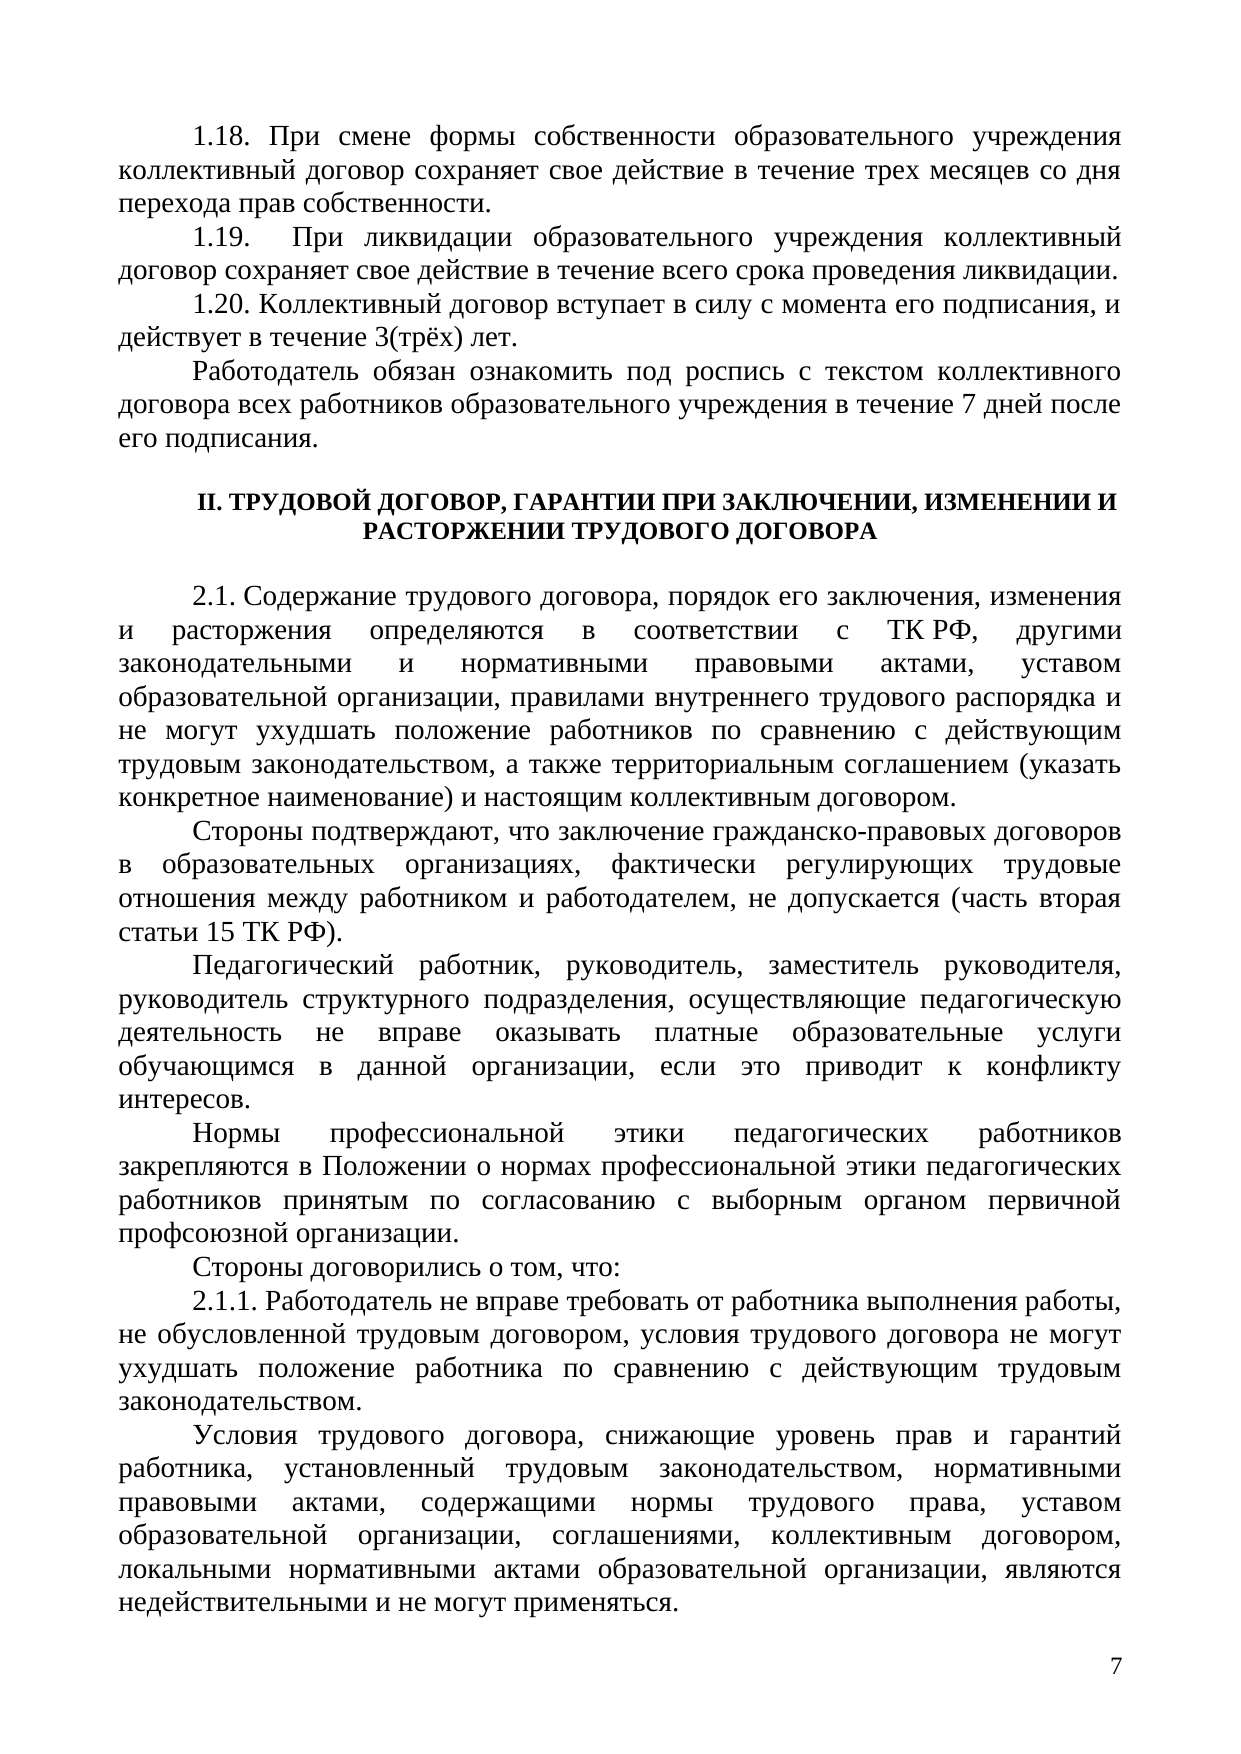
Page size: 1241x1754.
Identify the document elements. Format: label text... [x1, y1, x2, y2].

text Стороны подтверждают, что заключение гражданско-правовых договоров в образовательных организациях, фактически регулирующих трудовые отношения между работником и работодателем, не допускается (часть вторая статьи 15 ТК РФ). [118, 813, 1122, 947]
text 1.18. При смене формы собственности образовательного учреждения коллективный договор сохраняет свое действие в течение трех месяцев со дня перехода прав собственности. [118, 118, 1122, 219]
text Нормы профессиональной этики педагогических работников закрепляются в Положении о нормах профессиональной этики педагогических работников принятым по согласованию с выборным органом первичной профсоюзной организации. [118, 1115, 1122, 1249]
text Педагогический работник, руководитель, заместитель руководителя, руководитель структурного подразделения, осуществляющие педагогическую деятельность не вправе оказывать платные образовательные услуги обучающимся в данной организации, если это приводит к конфликту интересов. [118, 947, 1122, 1115]
subtitle II. ТРУДОВОЙ ДОГОВОР, ГАРАНТИИ ПРИ ЗАКЛЮЧЕНИИ, изменении И РАСТОРЖЕНИИ ТРУДОВОГО ДОГОВОРа [118, 487, 1122, 545]
text Работодатель обязан ознакомить под роспись с текстом коллективного договора всех работников образовательного учреждения в течение 7 дней после его подписания. [118, 353, 1122, 454]
text Условия трудового договора, снижающие уровень прав и гарантий работника, установленный трудовым законодательством, нормативными правовыми актами, содержащими нормы трудового права, уставом образовательной организации, соглашениями, коллективным договором, локальными нормативными актами образовательной организации, являются недействительными и не могут применяться. [118, 1417, 1122, 1618]
text 1.20. Коллективный договор вступает в силу с момента его подписания, и действует в течение 3(трёх) лет. [118, 286, 1122, 353]
text 2.1.1. Работодатель не вправе требовать от работника выполнения работы, не обусловленной трудовым договором, условия трудового договора не могут ухудшать положение работника по сравнению с действующим трудовым законодательством. [118, 1283, 1122, 1417]
text 1.19. При ликвидации образовательного учреждения коллективный договор сохраняет свое действие в течение всего срока проведения ликвидации. [118, 219, 1122, 286]
text Стороны договорились о том, что: [118, 1249, 1122, 1283]
text 2.1. Содержание трудового договора, порядок его заключения, изменения и расторжения определяются в соответствии с ТК РФ, другими законодательными и нормативными правовыми актами, уставом образовательной организации, правилами внутреннего трудового распорядка и не могут ухудшать положение работников по сравнению с действующим трудовым законодательством, а также территориальным соглашением (указать конкретное наименование) и настоящим коллективным договором. [118, 578, 1122, 813]
